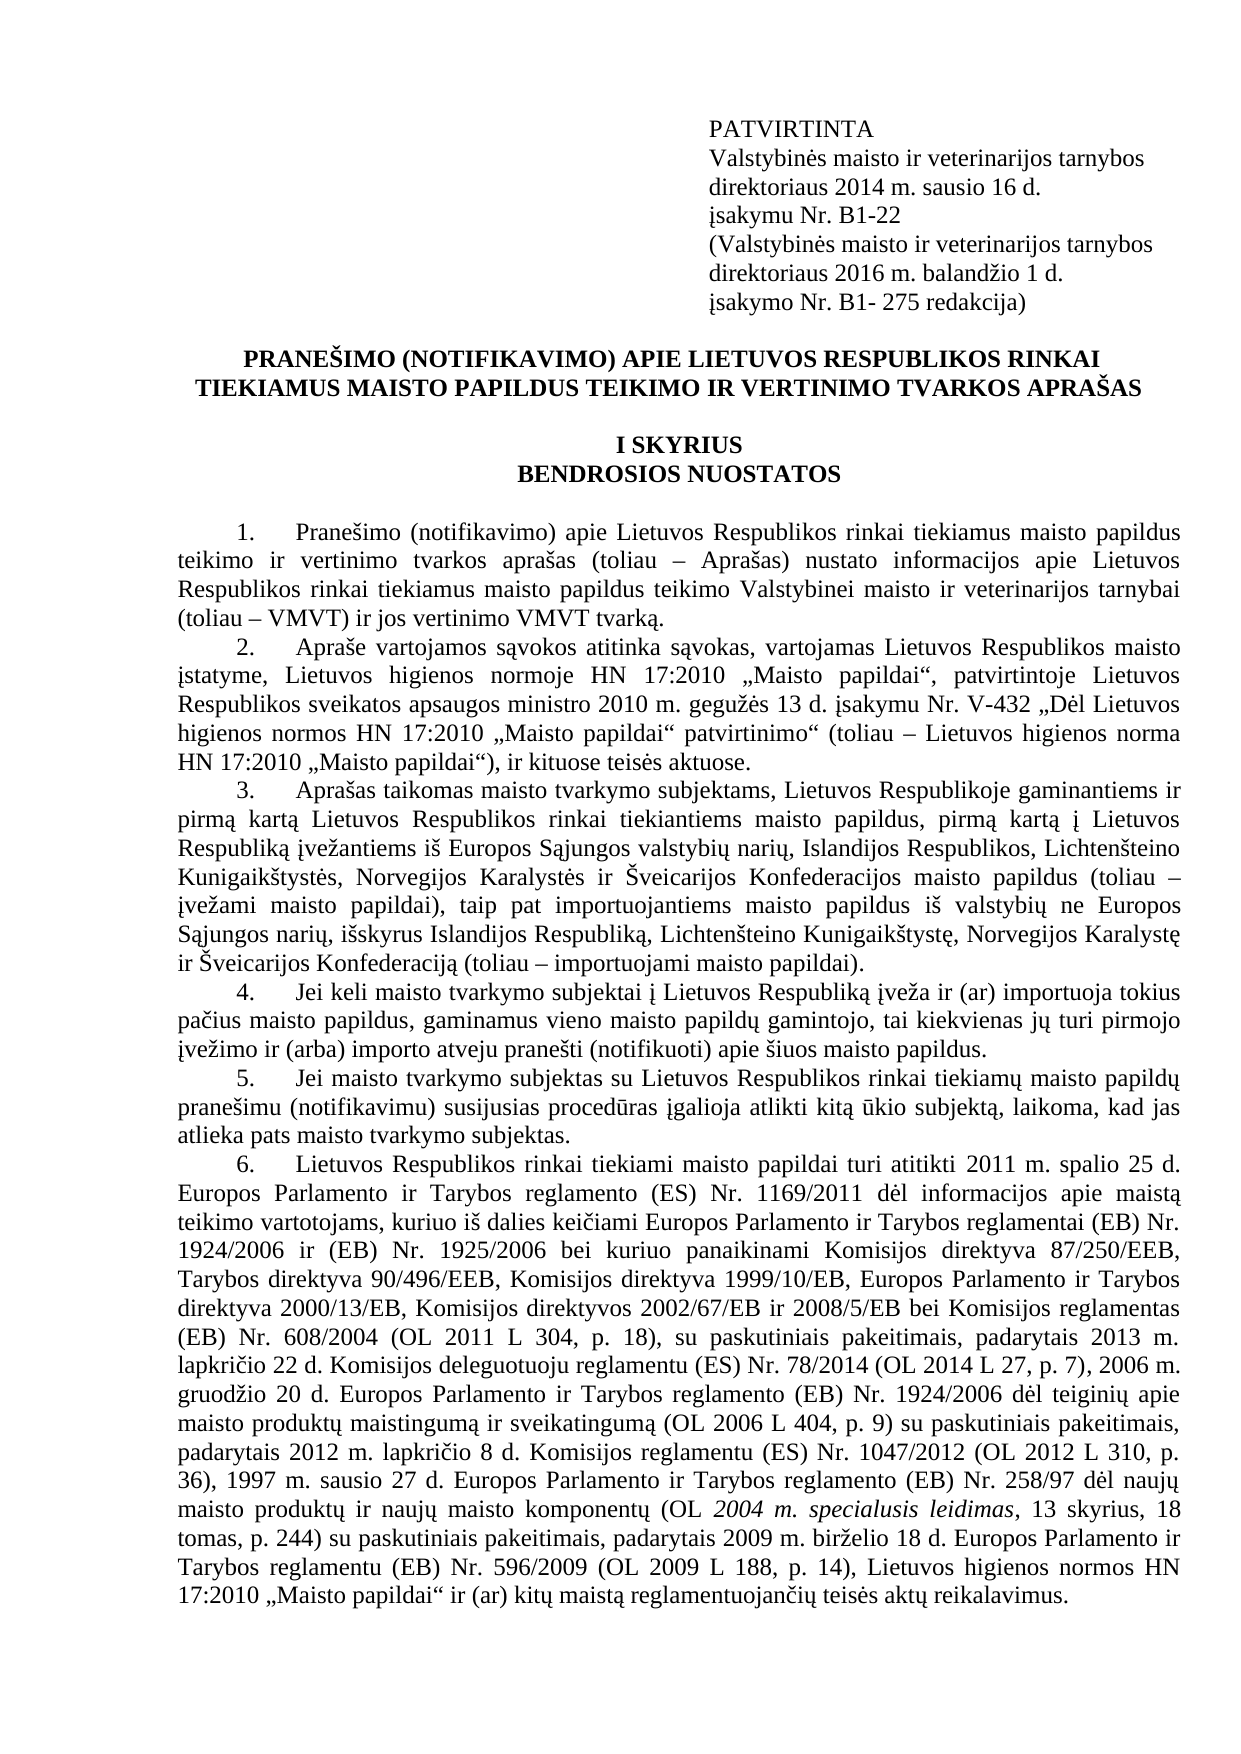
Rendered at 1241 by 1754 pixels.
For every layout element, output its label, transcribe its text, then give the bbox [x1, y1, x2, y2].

text (Valstybinės maisto ir veterinarijos tarnybos [177, 229, 1181, 258]
text 2. Apraše vartojamos sąvokos atitinka sąvokas, vartojamas Lietuvos Respublikos maisto įstatyme, Lietuvos higienos normoje HN 17:2010 „Maisto papildai“, patvirtintoje Lietuvos Respublikos sveikatos apsaugos ministro 2010 m. gegužės 13 d. įsakymu Nr. V-432 „Dėl Lietuvos higienos normos HN 17:2010 „Maisto papildai“ patvirtinimo“ (toliau – Lietuvos higienos norma HN 17:2010 „Maisto papildai“), ir kituose teisės aktuose. [177, 632, 1181, 775]
text įsakymu Nr. B1-22 [177, 200, 1181, 229]
text direktoriaus 2014 m. sausio 16 d. [177, 172, 1181, 200]
text direktoriaus 2016 m. balandžio 1 d. [177, 258, 1181, 287]
text PRANEŠIMO (NOTIFIKAVIMO) APIE LIETUVOS RESPUBLIKOS RINKAI TIEKIAMUS MAISTO PAPILDUS TEIKIMO IR VERTINIMO TVARKOS APRAŠAS [177, 344, 1166, 402]
text PATVIRTINTA [177, 114, 1181, 143]
text įsakymo Nr. B1- 275 redakcija) [177, 287, 1181, 315]
text Valstybinės maisto ir veterinarijos tarnybos [177, 143, 1181, 172]
text 1. Pranešimo (notifikavimo) apie Lietuvos Respublikos rinkai tiekiamus maisto papildus teikimo ir vertinimo tvarkos aprašas (toliau – Aprašas) nustato informacijos apie Lietuvos Respublikos rinkai tiekiamus maisto papildus teikimo Valstybinei maisto ir veterinarijos tarnybai (toliau – VMVT) ir jos vertinimo VMVT tvarką. [177, 517, 1181, 632]
text 4. Jei keli maisto tvarkymo subjektai į Lietuvos Respubliką įveža ir (ar) importuoja tokius pačius maisto papildus, gaminamus vieno maisto papildų gamintojo, tai kiekvienas jų turi pirmojo įvežimo ir (arba) importo atveju pranešti (notifikuoti) apie šiuos maisto papildus. [177, 977, 1181, 1063]
text BENDROSIOS NUOSTATOS [177, 459, 1181, 488]
text 6. Lietuvos Respublikos rinkai tiekiami maisto papildai turi atitikti 2011 m. spalio 25 d. Europos Parlamento ir Tarybos reglamento (ES) Nr. 1169/2011 dėl informacijos apie maistą teikimo vartotojams, kuriuo iš dalies keičiami Europos Parlamento ir Tarybos reglamentai (EB) Nr. 1924/2006 ir (EB) Nr. 1925/2006 bei kuriuo panaikinami Komisijos direktyva 87/250/EEB, Tarybos direktyva 90/496/EEB, Komisijos direktyva 1999/10/EB, Europos Parlamento ir Tarybos direktyva 2000/13/EB, Komisijos direktyvos 2002/67/EB ir 2008/5/EB bei Komisijos reglamentas (EB) Nr. 608/2004 (OL 2011 L 304, p. 18), su paskutiniais pakeitimais, padarytais 2013 m. lapkričio 22 d. Komisijos deleguotuoju reglamentu (ES) Nr. 78/2014 (OL 2014 L 27, p. 7), 2006 m. gruodžio 20 d. Europos Parlamento ir Tarybos reglamento (EB) Nr. 1924/2006 dėl teiginių apie maisto produktų maistingumą ir sveikatingumą (OL 2006 L 404, p. 9) su paskutiniais pakeitimais, padarytais 2012 m. lapkričio 8 d. Komisijos reglamentu (ES) Nr. 1047/2012 (OL 2012 L 310, p. 36), 1997 m. sausio 27 d. Europos Parlamento ir Tarybos reglamento (EB) Nr. 258/97 dėl naujų maisto produktų ir naujų maisto komponentų (OL 2004 m. specialusis leidimas, 13 skyrius, 18 tomas, p. 244) su paskutiniais pakeitimais, padarytais 2009 m. birželio 18 d. Europos Parlamento ir Tarybos reglamentu (EB) Nr. 596/2009 (OL 2009 L 188, p. 14), Lietuvos higienos normos HN 17:2010 „Maisto papildai“ ir (ar) kitų maistą reglamentuojančių teisės aktų reikalavimus. [177, 1149, 1181, 1609]
text I SKYRIUS [177, 430, 1181, 459]
text 5. Jei maisto tvarkymo subjektas su Lietuvos Respublikos rinkai tiekiamų maisto papildų pranešimu (notifikavimu) susijusias procedūras įgalioja atlikti kitą ūkio subjektą, laikoma, kad jas atlieka pats maisto tvarkymo subjektas. [177, 1063, 1181, 1149]
text 3. Aprašas taikomas maisto tvarkymo subjektams, Lietuvos Respublikoje gaminantiems ir pirmą kartą Lietuvos Respublikos rinkai tiekiantiems maisto papildus, pirmą kartą į Lietuvos Respubliką įvežantiems iš Europos Sąjungos valstybių narių, Islandijos Respublikos, Lichtenšteino Kunigaikštystės, Norvegijos Karalystės ir Šveicarijos Konfederacijos maisto papildus (toliau –įvežami maisto papildai), taip pat importuojantiems maisto papildus iš valstybių ne Europos Sąjungos narių, išskyrus Islandijos Respubliką, Lichtenšteino Kunigaikštystę, Norvegijos Karalystę ir Šveicarijos Konfederaciją (toliau – importuojami maisto papildai). [177, 775, 1181, 977]
